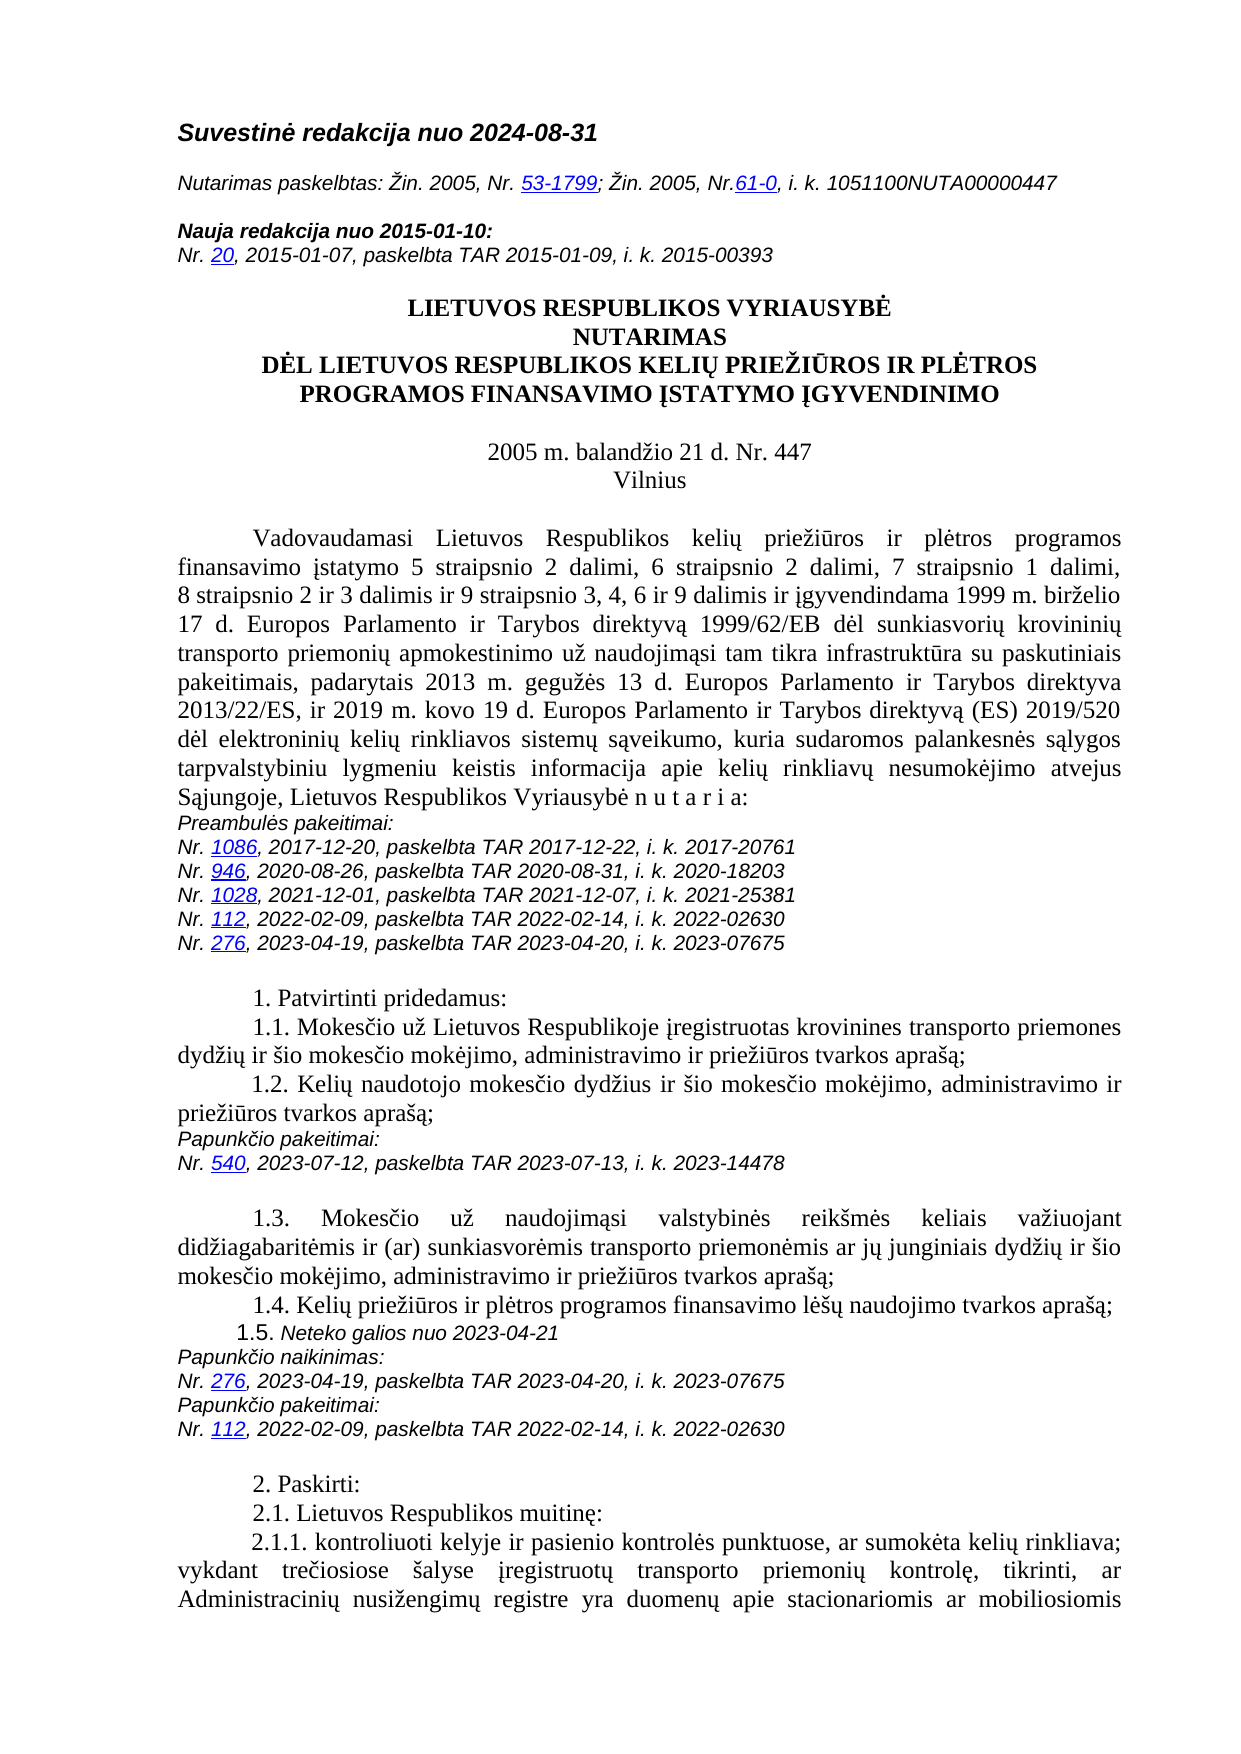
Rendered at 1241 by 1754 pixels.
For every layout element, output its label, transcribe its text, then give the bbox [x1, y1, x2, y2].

text Nutarimas paskelbtas: Žin. 2005, Nr. 53-1799; Žin. 2005, Nr.61-0, i. k. 1051100NUTA00000447 [177, 171, 1122, 195]
text 1.1. Mokesčio už Lietuvos Respublikoje įregistruotas krovinines transporto priemones dydžių ir šio mokesčio mokėjimo, administravimo ir priežiūros tvarkos aprašą; [177, 1012, 1122, 1069]
text NUTARIMAS [177, 322, 1122, 351]
text Suvestinė redakcija nuo 2024-08-31 [177, 118, 1122, 147]
text 1.4. Kelių priežiūros ir plėtros programos finansavimo lėšų naudojimo tvarkos aprašą; [177, 1290, 1122, 1318]
text Nr. 276, 2023-04-19, paskelbta TAR 2023-04-20, i. k. 2023-07675 [177, 1369, 1122, 1393]
text 1.3. Mokesčio už naudojimąsi valstybinės reikšmės keliais važiuojant didžiagabaritėmis ir (ar) sunkiasvorėmis transporto priemonėmis ar jų junginiais dydžių ir šio mokesčio mokėjimo, administravimo ir priežiūros tvarkos aprašą; [177, 1203, 1122, 1290]
text Nr. 1086, 2017-12-20, paskelbta TAR 2017-12-22, i. k. 2017-20761 [177, 834, 1122, 858]
text Nr. 20, 2015-01-07, paskelbta TAR 2015-01-09, i. k. 2015-00393 [177, 243, 1122, 267]
text 1.2. Kelių naudotojo mokesčio dydžius ir šio mokesčio mokėjimo, administravimo ir priežiūros tvarkos aprašą; [177, 1069, 1122, 1127]
text 2. Paskirti: [177, 1469, 1122, 1498]
text Nr. 112, 2022-02-09, paskelbta TAR 2022-02-14, i. k. 2022-02630 [177, 906, 1122, 930]
text 2.1. Lietuvos Respublikos muitinę: [177, 1498, 1122, 1527]
text Papunkčio naikinimas: [177, 1345, 1122, 1369]
text 2005 m. balandžio 21 d. Nr. 447 [177, 437, 1122, 466]
text Nauja redakcija nuo 2015-01-10: [177, 219, 1122, 243]
text DĖL LIETUVOS RESPUBLIKOS KELIŲ PRIEŽIŪROS IR PLĖTROS PROGRAMOS FINANSAVIMO ĮSTATYMO ĮGYVENDINIMO [177, 351, 1122, 408]
text Papunkčio pakeitimai: [177, 1127, 1122, 1151]
text Vilnius [177, 466, 1122, 494]
text Nr. 276, 2023-04-19, paskelbta TAR 2023-04-20, i. k. 2023-07675 [177, 930, 1122, 954]
text Nr. 540, 2023-07-12, paskelbta TAR 2023-07-13, i. k. 2023-14478 [177, 1151, 1122, 1175]
text 2.1.1. kontroliuoti kelyje ir pasienio kontrolės punktuose, ar sumokėta kelių rinkliava; vykdant trečiosiose šalyse įregistruotų transporto priemonių kontrolę, tikrinti, ar Administracinių nusižengimų registre yra duomenų apie stacionariomis ar mobiliosiomis [177, 1527, 1122, 1613]
text Preambulės pakeitimai: [177, 811, 1122, 834]
text Nr. 946, 2020-08-26, paskelbta TAR 2020-08-31, i. k. 2020-18203 [177, 858, 1122, 882]
text Papunkčio pakeitimai: [177, 1393, 1122, 1417]
text 1. Patvirtinti pridedamus: [177, 983, 1122, 1012]
text LIETUVOS RESPUBLIKOS VYRIAUSYBĖ [177, 293, 1122, 322]
text Vadovaudamasi Lietuvos Respublikos kelių priežiūros ir plėtros programos finansavimo įstatymo 5 straipsnio 2 dalimi, 6 straipsnio 2 dalimi, 7 straipsnio 1 dalimi, 8 straipsnio 2 ir 3 dalimis ir 9 straipsnio 3, 4, 6 ir 9 dalimis ir įgyvendindama 1999 m. birželio 17 d. Europos Parlamento ir Tarybos direktyvą 1999/62/EB dėl sunkiasvorių krovininių transporto priemonių apmokestinimo už naudojimąsi tam tikra infrastruktūra su paskutiniais pakeitimais, padarytais 2013 m. gegužės 13 d. Europos Parlamento ir Tarybos direktyva 2013/22/ES, ir 2019 m. kovo 19 d. Europos Parlamento ir Tarybos direktyvą (ES) 2019/520 dėl elektroninių kelių rinkliavos sistemų sąveikumo, kuria sudaromos palankesnės sąlygos tarpvalstybiniu lygmeniu keistis informacija apie kelių rinkliavų nesumokėjimo atvejus Sąjungoje, Lietuvos Respublikos Vyriausybė n u t a r i a: [177, 523, 1122, 811]
text Nr. 112, 2022-02-09, paskelbta TAR 2022-02-14, i. k. 2022-02630 [177, 1417, 1122, 1441]
text Nr. 1028, 2021-12-01, paskelbta TAR 2021-12-07, i. k. 2021-25381 [177, 882, 1122, 906]
text 1.5. Neteko galios nuo 2023-04-21 [177, 1318, 1122, 1345]
